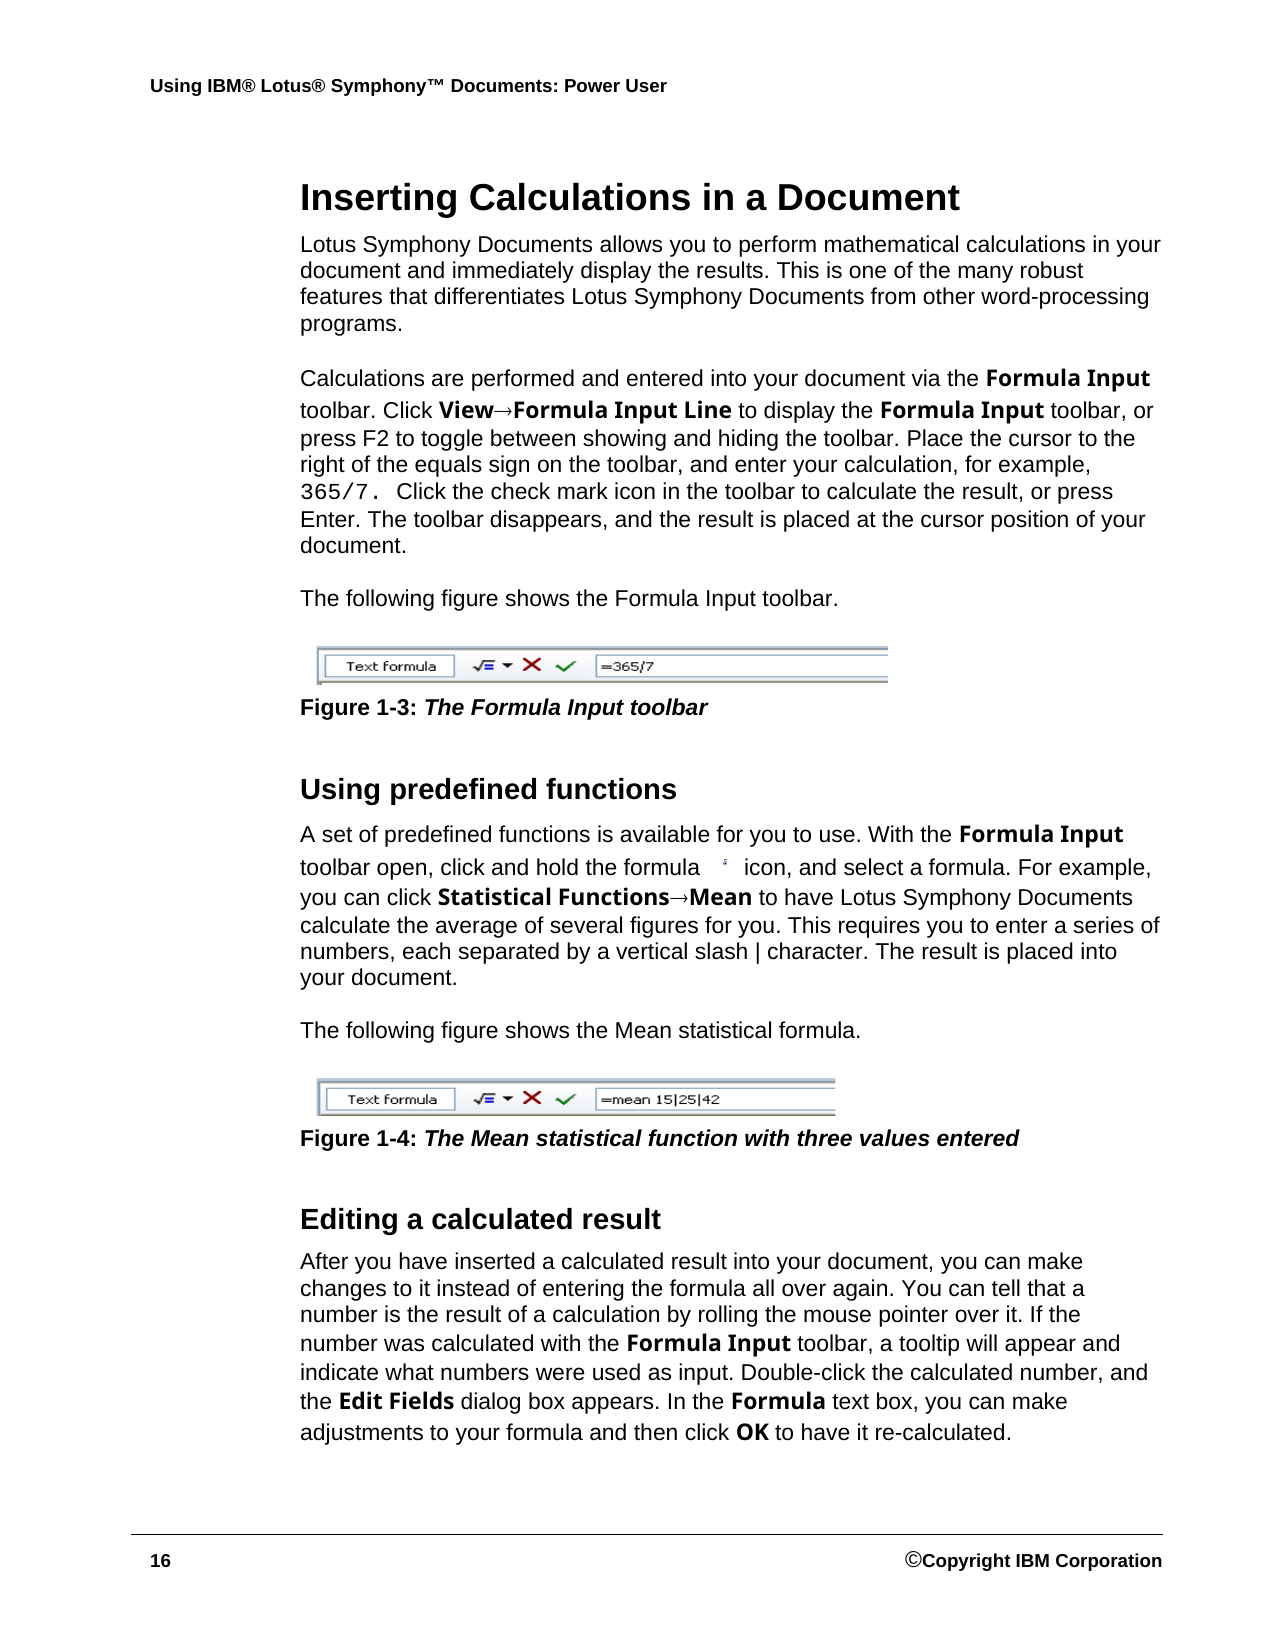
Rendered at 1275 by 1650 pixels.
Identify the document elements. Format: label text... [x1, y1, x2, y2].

subtitle Editing a calculated result [300, 1202, 1162, 1236]
text Lotus Symphony Documents allows you to perform mathematical calculations in your document and immediately display the results. This is one of the many robust features that differentiates Lotus Symphony Documents from other word-processing programs. [300, 231, 1162, 336]
subtitle Inserting Calculations in a Document [300, 175, 1162, 218]
text A set of predefined functions is available for you to use. With the Formula Input toolbar open, click and hold the formula icon, and select a formula. For example, you can click Statistical FunctionsMean to have Lotus Symphony Documents calculate the average of several figures for you. This requires you to enter a series of numbers, each separated by a vertical slash | character. The result is placed into your document. [300, 818, 1162, 991]
text Figure 1-4: The Mean statistical function with three values entered [300, 1124, 1162, 1151]
text The following figure shows the Formula Input toolbar. [300, 585, 1162, 611]
picture [316, 646, 888, 685]
text Calculations are performed and entered into your document via the Formula Input toolbar. Click ViewFormula Input Line to display the Formula Input toolbar, or press F2 to toggle between showing and hiding the toolbar. Place the cursor to the right of the equals sign on the toolbar, and enter your calculation, for example, 365/7. Click the check mark icon in the toolbar to calculate the result, or press Enter. The toolbar disappears, and the result is placed at the cursor position of your document. [300, 362, 1162, 559]
picture [722, 858, 728, 867]
text Figure 1-3: The Formula Input toolbar [300, 694, 1162, 720]
subtitle Using predefined functions [300, 772, 1162, 805]
picture [316, 1078, 837, 1116]
text The following figure shows the Mean statistical formula. [300, 1017, 1162, 1043]
text After you have inserted a calculated result into your document, you can make changes to it instead of entering the formula all over again. You can tell that a number is the result of a calculation by rolling the mouse pointer over it. If the number was calculated with the Formula Input toolbar, a tooltip will appear and indicate what numbers were used as input. Double-click the calculated number, and the Edit Fields dialog box appears. In the Formula text box, you can make adjustments to your formula and then click OK to have it re-calculated. [300, 1248, 1162, 1447]
